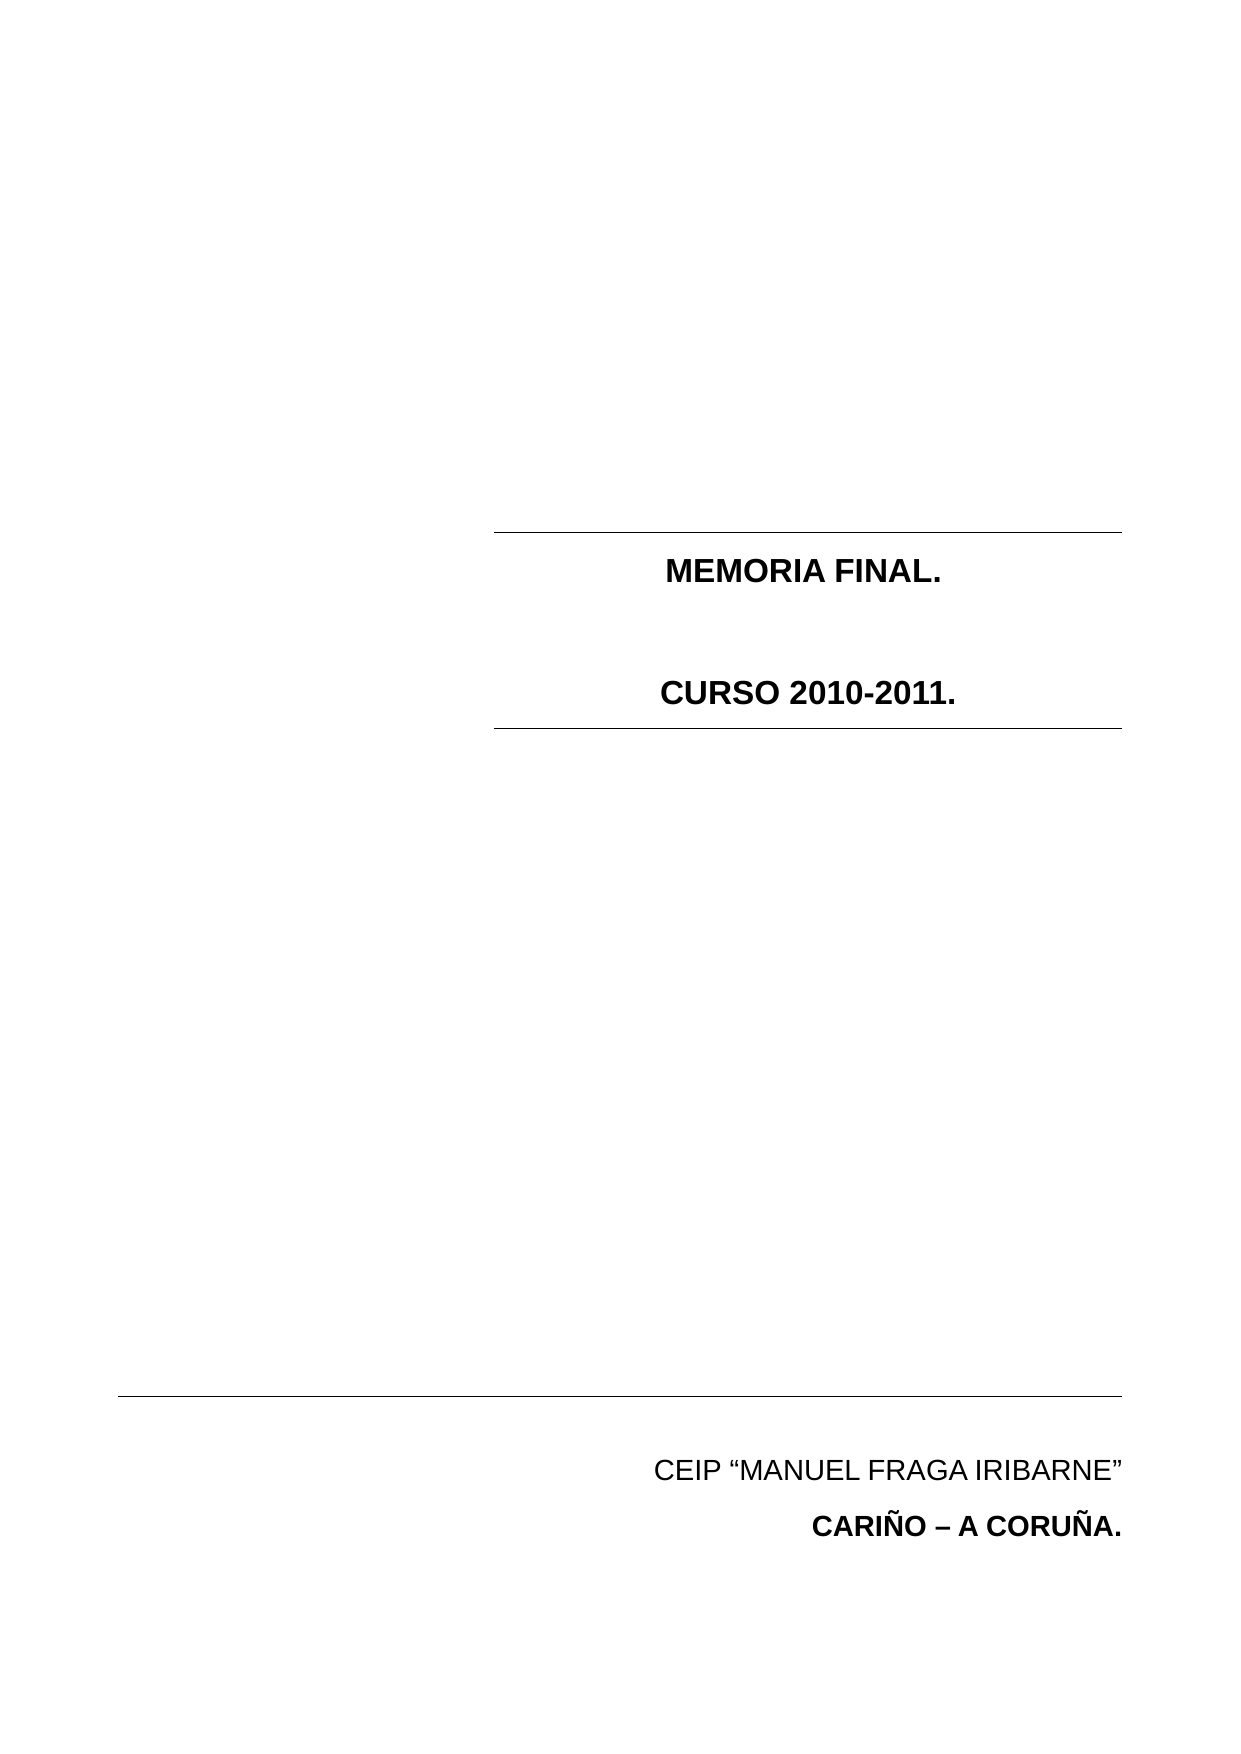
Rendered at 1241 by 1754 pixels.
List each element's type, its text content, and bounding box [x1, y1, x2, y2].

text CARIÑO – A CORUÑA. [118, 1509, 1122, 1543]
text CEIP “MANUEL FRAGA IRIBARNE” [118, 1452, 1122, 1486]
table_header MEMORIA FINAL. CURSO 2010-2011. [494, 533, 1122, 728]
